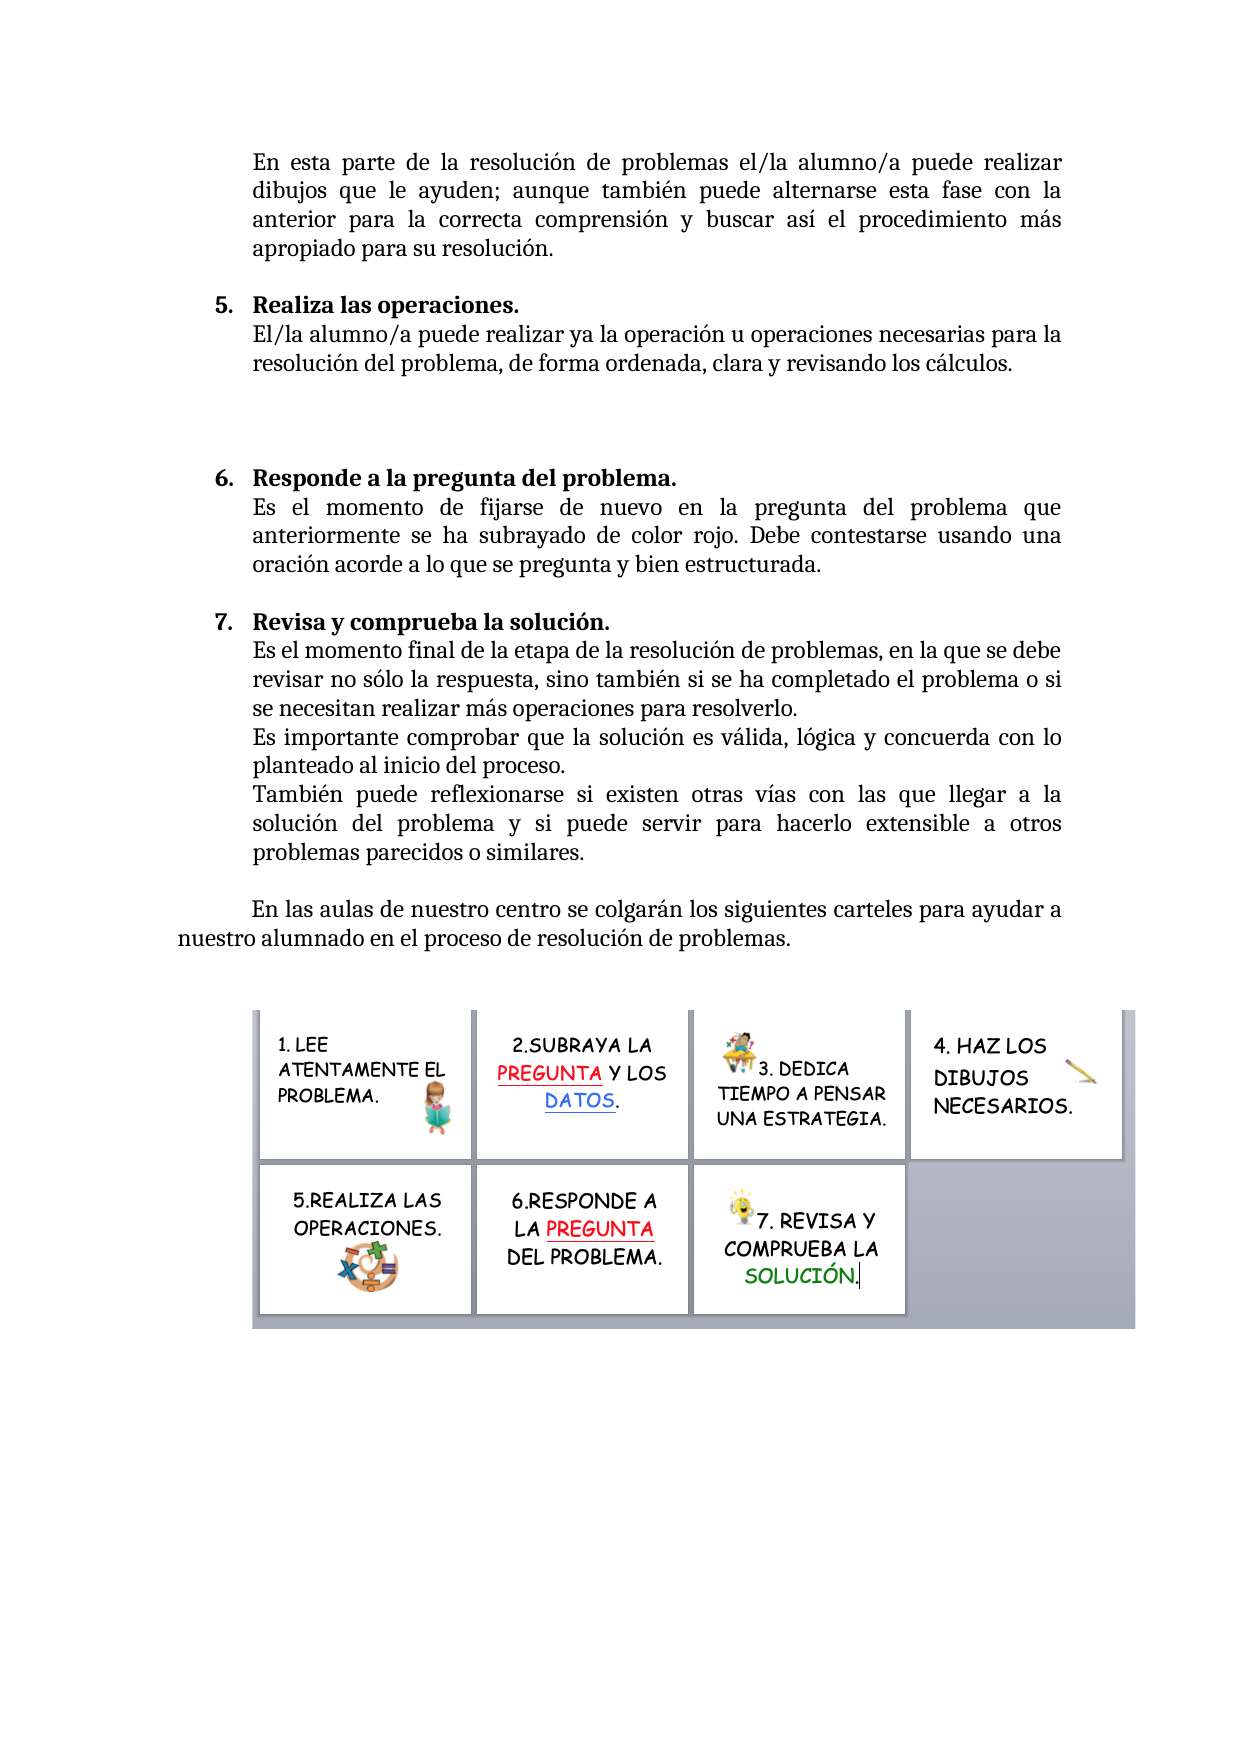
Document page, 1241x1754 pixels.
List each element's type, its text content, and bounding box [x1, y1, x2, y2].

list Es importante comprobar que la solución es válida, lógica y concuerda con lo planteado al inicio del proceso. [252, 723, 1063, 780]
list Responde a la pregunta del problema. [215, 464, 1063, 493]
list Es el momento final de la etapa de la resolución de problemas, en la que se debe revisar no sólo la respuesta, sino también si se ha completado el problema o si se necesitan realizar más operaciones para resolverlo. [252, 636, 1063, 723]
list También puede reflexionarse si existen otras vías con las que llegar a la solución del problema y si puede servir para hacerlo extensible a otros problemas parecidos o similares. [252, 780, 1063, 866]
list Realiza las operaciones. [215, 291, 1063, 320]
list En esta parte de la resolución de problemas el/la alumno/a puede realizar dibujos que le ayuden; aunque también puede alternarse esta fase con la anterior para la correcta comprensión y buscar así el procedimiento más apropiado para su resolución. [252, 148, 1063, 263]
list Revisa y comprueba la solución. [215, 608, 1063, 636]
list Es el momento de fijarse de nuevo en la pregunta del problema que anteriormente se ha subrayado de color rojo. Debe contestarse usando una oración acorde a lo que se pregunta y bien estructurada. [252, 493, 1063, 579]
list El/la alumno/a puede realizar ya la operación u operaciones necesarias para la resolución del problema, de forma ordenada, clara y revisando los cálculos. [252, 320, 1063, 378]
picture [252, 1010, 1136, 1329]
text En las aulas de nuestro centro se colgarán los siguientes carteles para ayudar a nuestro alumnado en el proceso de resolución de problemas. [177, 895, 1063, 953]
